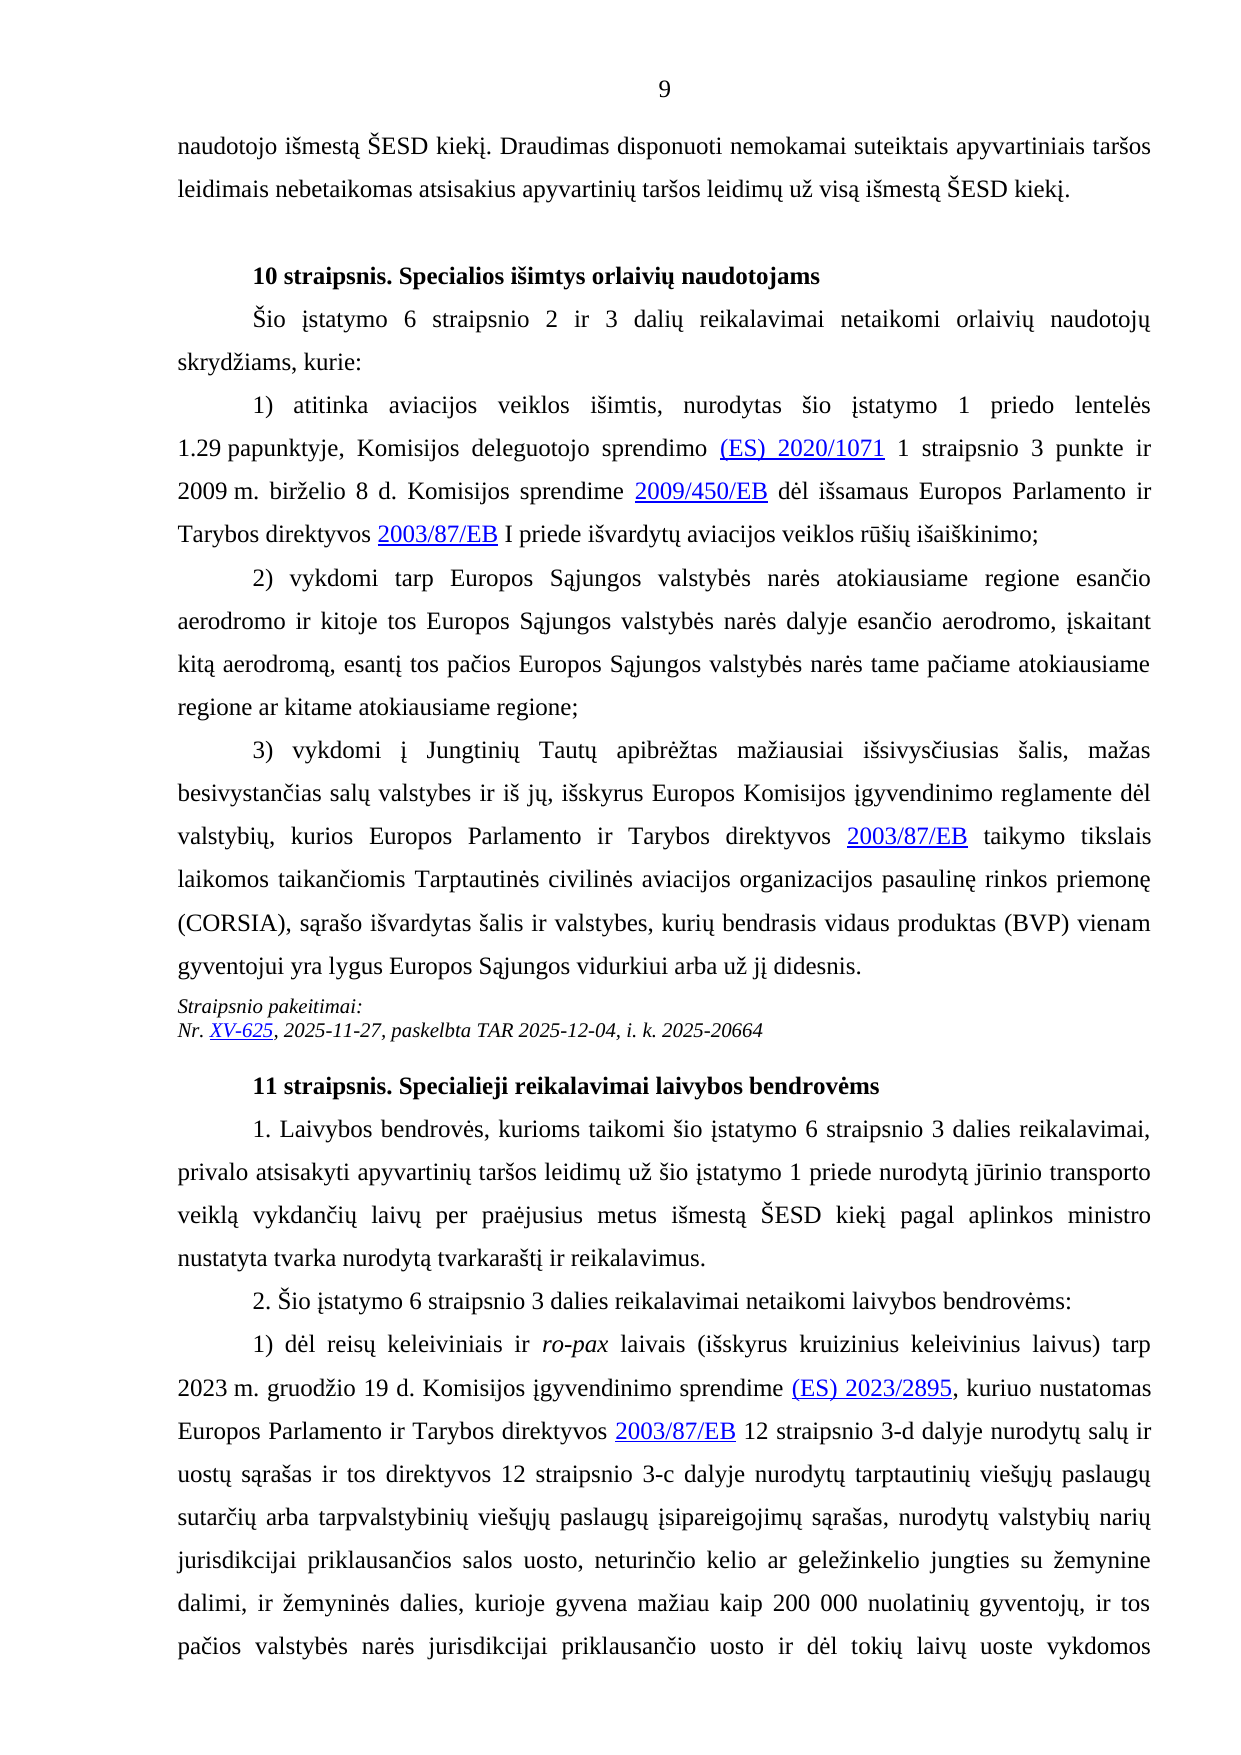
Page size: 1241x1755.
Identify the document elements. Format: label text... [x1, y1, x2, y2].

text 1) dėl reisų keleiviniais ir ro-pax laivais (išskyrus kruizinius keleivinius laivus) tarp 2023 m. gruodžio 19 d. Komisijos įgyvendinimo sprendime (ES) 2023/2895, kuriuo nustatomas Europos Parlamento ir Tarybos direktyvos 2003/87/EB 12 straipsnio 3-d dalyje nurodytų salų ir uostų sąrašas ir tos direktyvos 12 straipsnio 3-c dalyje nurodytų tarptautinių viešųjų paslaugų sutarčių arba tarpvalstybinių viešųjų paslaugų įsipareigojimų sąrašas, nurodytų valstybių narių jurisdikcijai priklausančios salos uosto, neturinčio kelio ar geležinkelio jungties su žemynine dalimi, ir žemyninės dalies, kurioje gyvena mažiau kaip 200 000 nuolatinių gyventojų, ir tos pačios valstybės narės jurisdikcijai priklausančio uosto ir dėl tokių laivų uoste vykdomos [177, 1329, 1152, 1660]
text Straipsnio pakeitimai: [177, 994, 1152, 1018]
text Šio įstatymo 6 straipsnio 2 ir 3 dalių reikalavimai netaikomi orlaivių naudotojų skrydžiams, kurie: [177, 304, 1152, 376]
text 3) vykdomi į Jungtinių Tautų apibrėžtas mažiausiai išsivysčiusias šalis, mažas besivystančias salų valstybes ir iš jų, išskyrus Europos Komisijos įgyvendinimo reglamente dėl valstybių, kurios Europos Parlamento ir Tarybos direktyvos 2003/87/EB taikymo tikslais laikomos taikančiomis Tarptautinės civilinės aviacijos organizacijos pasaulinę rinkos priemonę (CORSIA), sąrašo išvardytas šalis ir valstybes, kurių bendrasis vidaus produktas (BVP) vienam gyventojui yra lygus Europos Sąjungos vidurkiui arba už jį didesnis. [177, 735, 1152, 979]
text Nr. XV-625, 2025-11-27, paskelbta TAR 2025-12-04, i. k. 2025-20664 [177, 1018, 1152, 1042]
text 2. Šio įstatymo 6 straipsnio 3 dalies reikalavimai netaikomi laivybos bendrovėms: [177, 1286, 1152, 1315]
text naudotojo išmestą ŠESD kiekį. Draudimas disponuoti nemokamai suteiktais apyvartiniais taršos leidimais nebetaikomas atsisakius apyvartinių taršos leidimų už visą išmestą ŠESD kiekį. [177, 131, 1152, 203]
text 1) atitinka aviacijos veiklos išimtis, nurodytas šio įstatymo 1 priedo lentelės 1.29 papunktyje, Komisijos deleguotojo sprendimo (ES) 2020/1071 1 straipsnio 3 punkte ir 2009 m. birželio 8 d. Komisijos sprendime 2009/450/EB dėl išsamaus Europos Parlamento ir Tarybos direktyvos 2003/87/EB I priede išvardytų aviacijos veiklos rūšių išaiškinimo; [177, 390, 1152, 548]
text 1. Laivybos bendrovės, kurioms taikomi šio įstatymo 6 straipsnio 3 dalies reikalavimai, privalo atsisakyti apyvartinių taršos leidimų už šio įstatymo 1 priede nurodytą jūrinio transporto veiklą vykdančių laivų per praėjusius metus išmestą ŠESD kiekį pagal aplinkos ministro nustatyta tvarka nurodytą tvarkaraštį ir reikalavimus. [177, 1114, 1152, 1272]
text 11 straipsnis. Specialieji reikalavimai laivybos bendrovėms [177, 1071, 1152, 1099]
text 2) vykdomi tarp Europos Sąjungos valstybės narės atokiausiame regione esančio aerodromo ir kitoje tos Europos Sąjungos valstybės narės dalyje esančio aerodromo, įskaitant kitą aerodromą, esantį tos pačios Europos Sąjungos valstybės narės tame pačiame atokiausiame regione ar kitame atokiausiame regione; [177, 563, 1152, 721]
text 10 straipsnis. Specialios išimtys orlaivių naudotojams [177, 261, 1152, 289]
